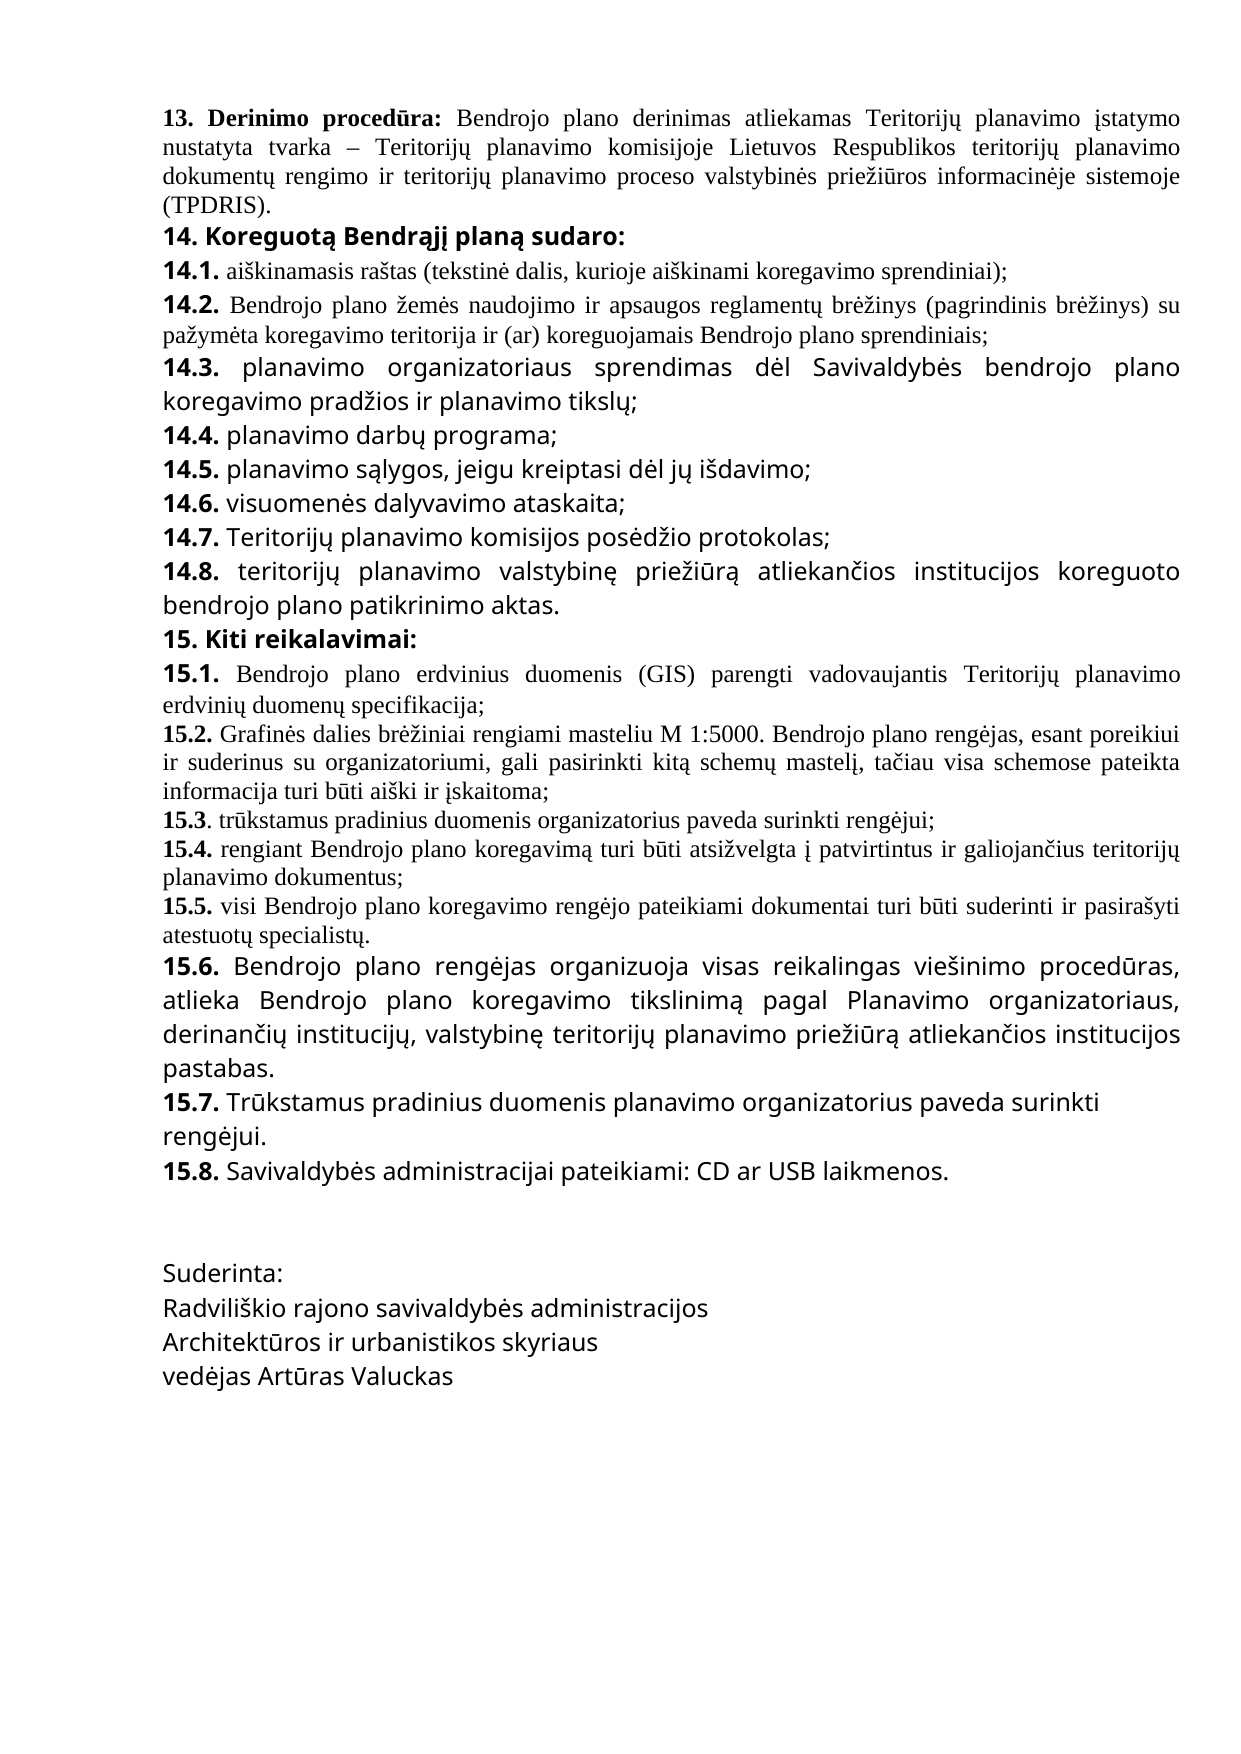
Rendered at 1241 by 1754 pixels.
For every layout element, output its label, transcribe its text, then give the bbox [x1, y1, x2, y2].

text 15.4. rengiant Bendrojo plano koregavimą turi būti atsižvelgta į patvirtintus ir galiojančius teritorijų planavimo dokumentus; [162, 834, 1181, 891]
text 15.3. trūkstamus pradinius duomenis organizatorius paveda surinkti rengėjui; [162, 805, 1181, 834]
text 14.8. teritorijų planavimo valstybinę priežiūrą atliekančios institucijos koreguoto bendrojo plano patikrinimo aktas. [162, 554, 1181, 622]
text 14.1. aiškinamasis raštas (tekstinė dalis, kurioje aiškinami koregavimo sprendiniai); [162, 252, 1181, 287]
text 14.3. planavimo organizatoriaus sprendimas dėl Savivaldybės bendrojo plano koregavimo pradžios ir planavimo tikslų; [162, 349, 1181, 417]
text 14.2. Bendrojo plano žemės naudojimo ir apsaugos reglamentų brėžinys (pagrindinis brėžinys) su pažymėta koregavimo teritorija ir (ar) koreguojamais Bendrojo plano sprendiniais; [162, 287, 1181, 349]
text 13. Derinimo procedūra: Bendrojo plano derinimas atliekamas Teritorijų planavimo įstatymo nustatyta tvarka – Teritorijų planavimo komisijoje Lietuvos Respublikos teritorijų planavimo dokumentų rengimo ir teritorijų planavimo proceso valstybinės priežiūros informacinėje sistemoje (TPDRIS). [162, 103, 1181, 218]
text 15.1. Bendrojo plano erdvinius duomenis (GIS) parengti vadovaujantis Teritorijų planavimo erdvinių duomenų specifikacija; [162, 656, 1181, 719]
text 15.6. Bendrojo plano rengėjas organizuoja visas reikalingas viešinimo procedūras, atlieka Bendrojo plano koregavimo tikslinimą pagal Planavimo organizatoriaus, derinančių institucijų, valstybinę teritorijų planavimo priežiūrą atliekančios institucijos pastabas. [162, 949, 1181, 1085]
text 15.2. Grafinės dalies brėžiniai rengiami masteliu M 1:5000. Bendrojo plano rengėjas, esant poreikiui ir suderinus su organizatoriumi, gali pasirinkti kitą schemų mastelį, tačiau visa schemose pateikta informacija turi būti aiški ir įskaitoma; [162, 719, 1181, 805]
text Architektūros ir urbanistikos skyriaus [162, 1324, 1181, 1358]
text vedėjas Artūras Valuckas [162, 1358, 1181, 1392]
text 14.6. visuomenės dalyvavimo ataskaita; [162, 486, 1181, 520]
text 15. Kiti reikalavimai: [162, 622, 1181, 656]
text 14.7. Teritorijų planavimo komisijos posėdžio protokolas; [162, 520, 1181, 554]
text 15.8. Savivaldybės administracijai pateikiami: CD ar USB laikmenos. [162, 1153, 1181, 1187]
text 14.5. planavimo sąlygos, jeigu kreiptasi dėl jų išdavimo; [162, 452, 1181, 486]
text 14. Koreguotą Bendrąjį planą sudaro: [162, 218, 1181, 252]
text Radviliškio rajono savivaldybės administracijos [162, 1290, 1181, 1324]
text Suderinta: [162, 1256, 1181, 1290]
text 15.5. visi Bendrojo plano koregavimo rengėjo pateikiami dokumentai turi būti suderinti ir pasirašyti atestuotų specialistų. [162, 891, 1181, 949]
text 15.7. Trūkstamus pradinius duomenis planavimo organizatorius paveda surinkti rengėjui. [162, 1085, 1181, 1153]
text 14.4. planavimo darbų programa; [162, 417, 1181, 452]
